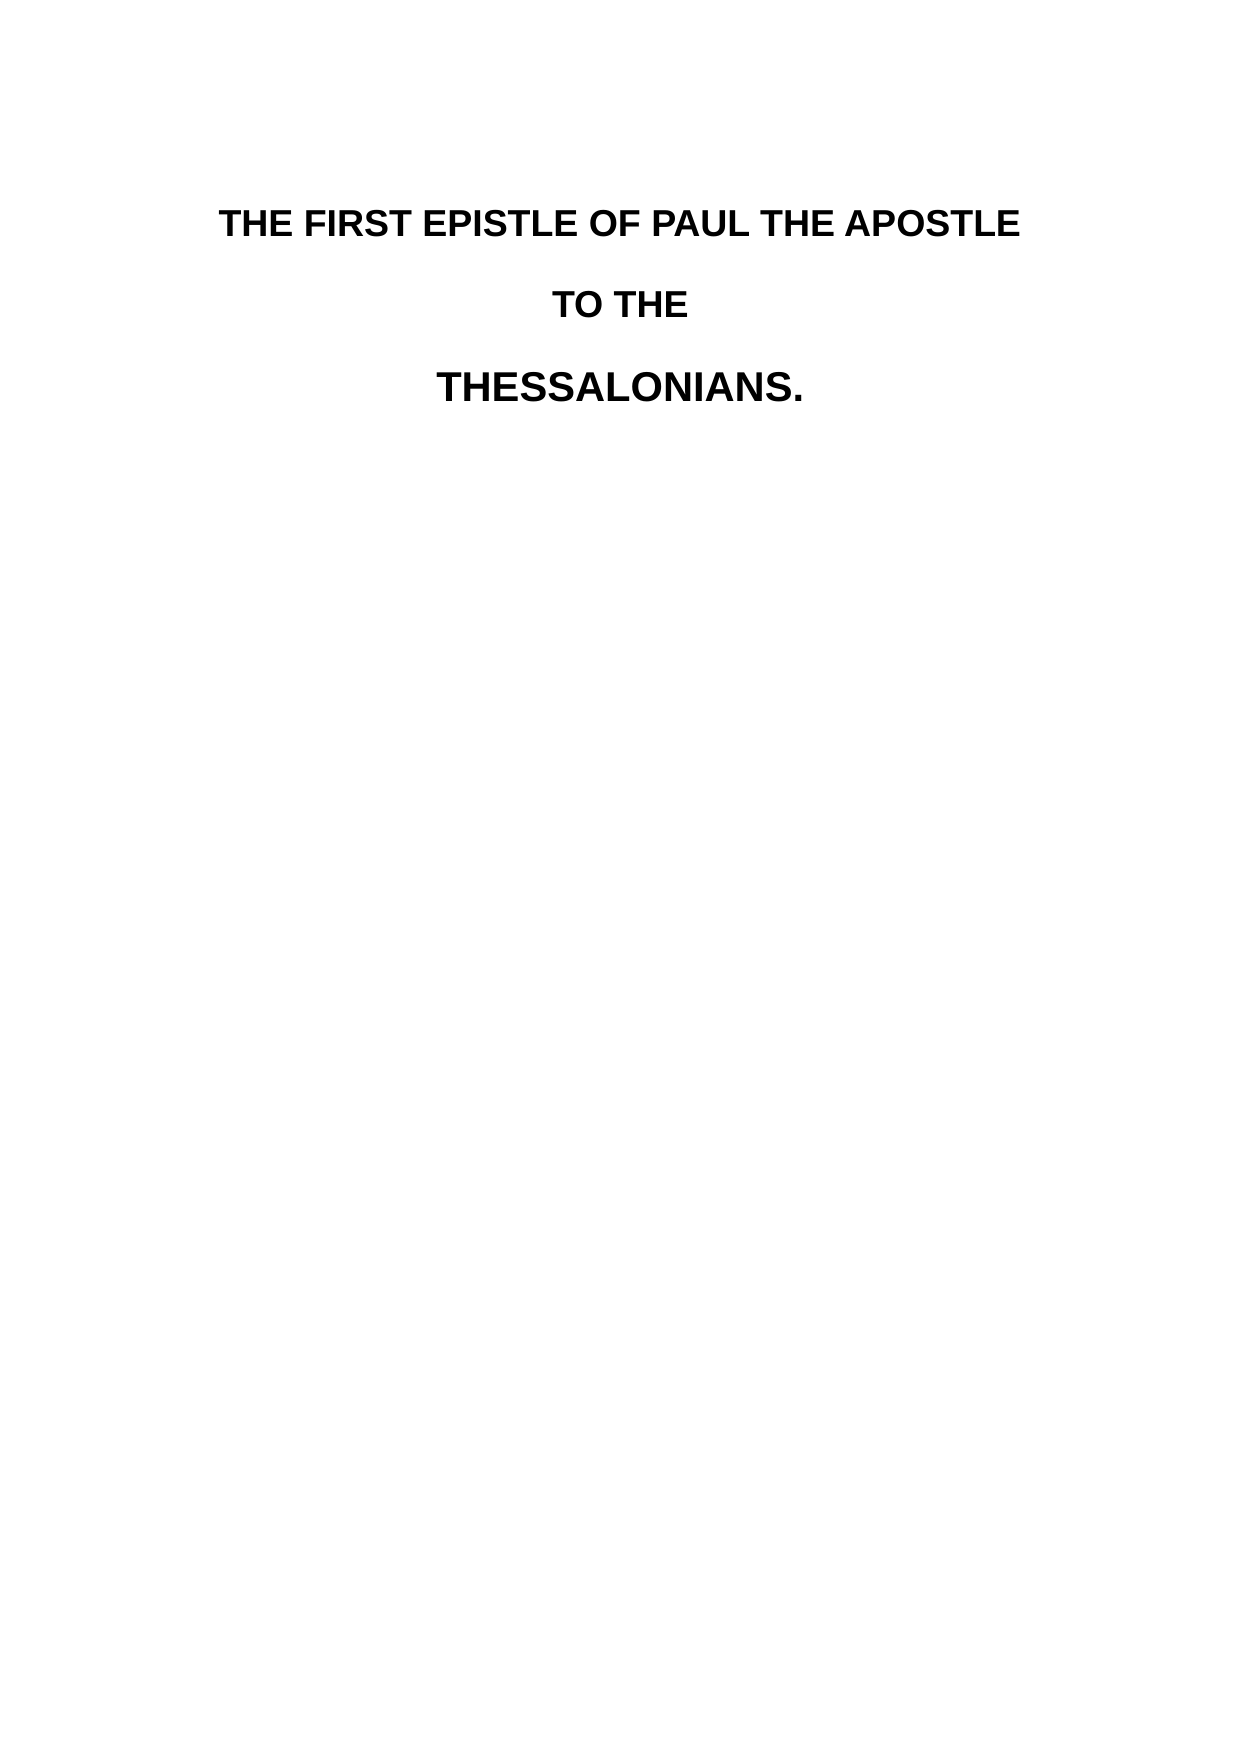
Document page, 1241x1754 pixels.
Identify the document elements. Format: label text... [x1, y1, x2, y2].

title TO THE [118, 282, 1122, 325]
title THE FIRST EPISTLE OF PAUL THE APOSTLE [118, 201, 1122, 244]
title THESSALONIANS. [118, 363, 1122, 411]
